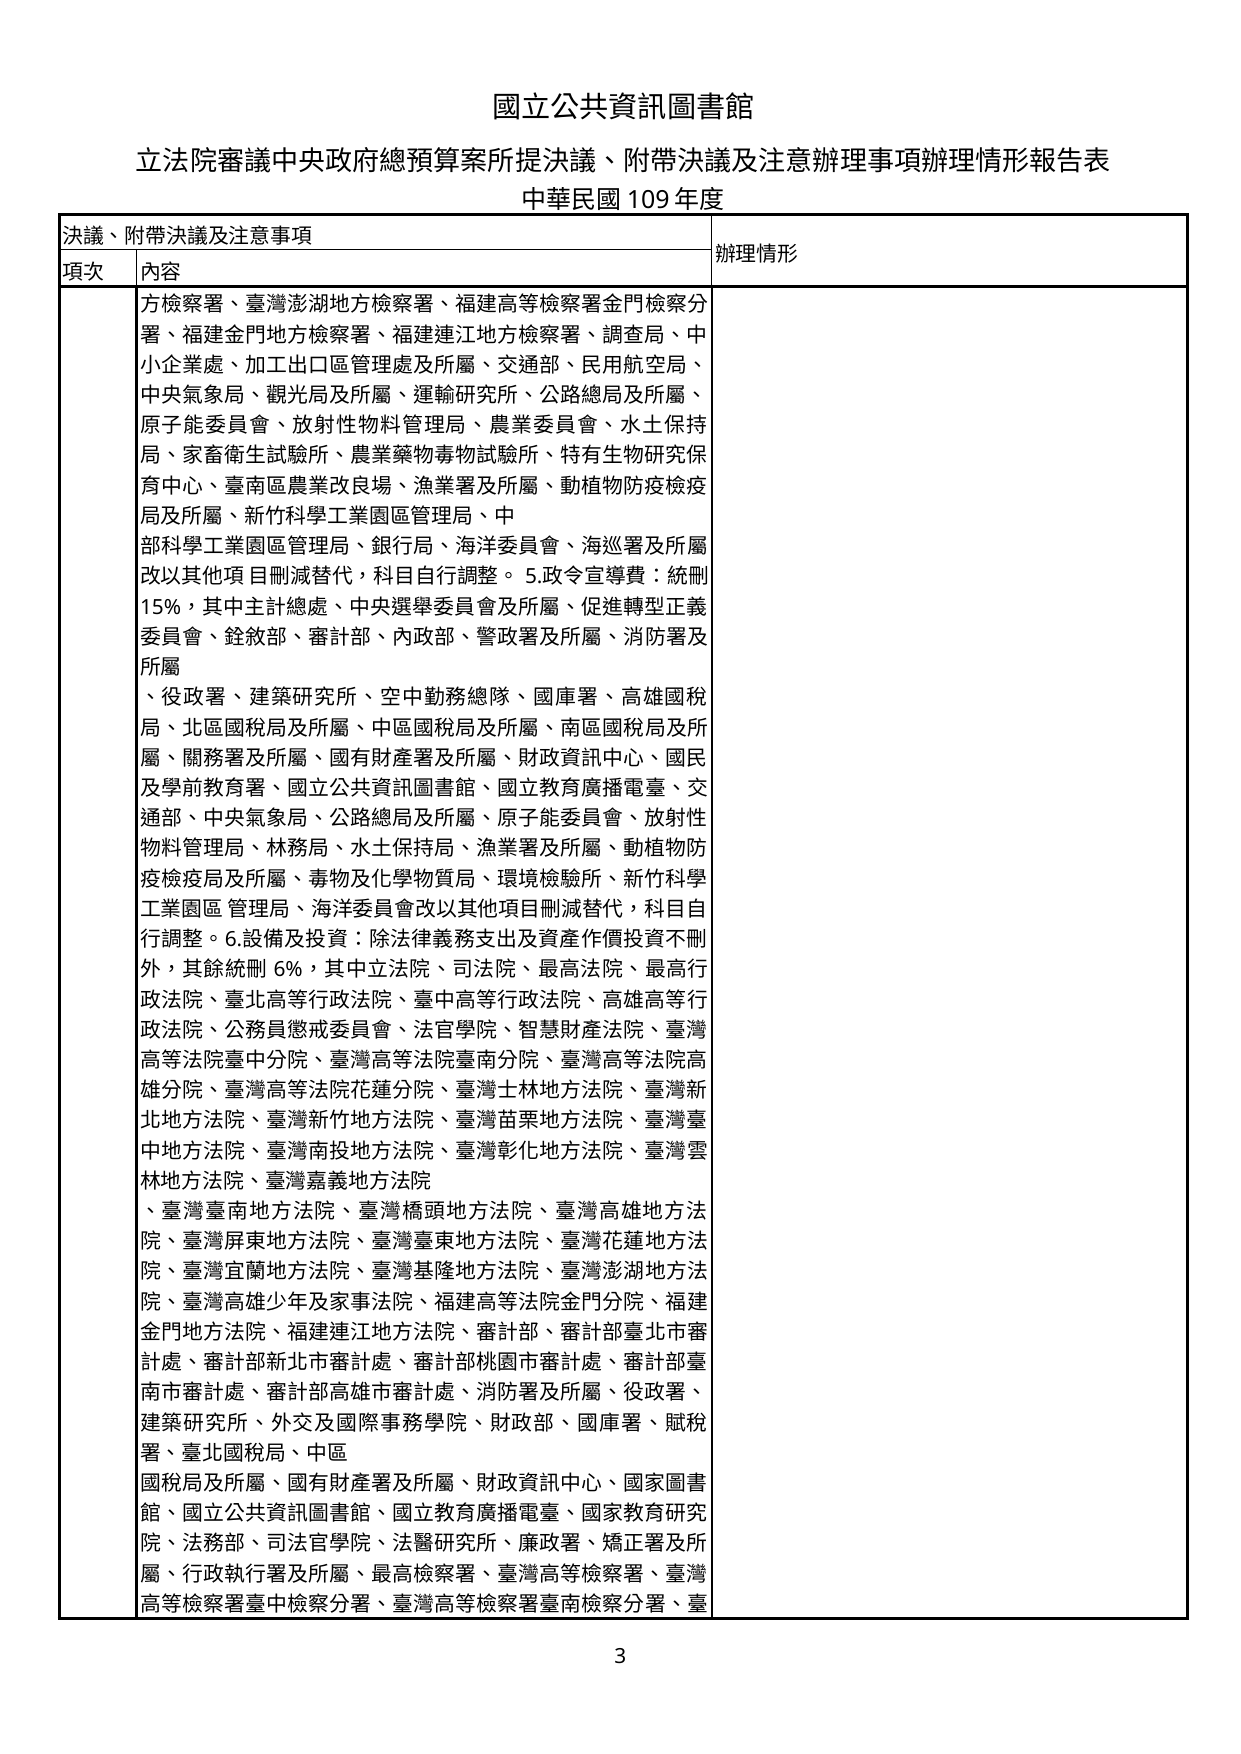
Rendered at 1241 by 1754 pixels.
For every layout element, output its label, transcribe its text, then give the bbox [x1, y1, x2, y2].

table_cell 方檢察署、臺灣澎湖地方檢察署、福建高等檢察署金門檢察分署、福建金門地方檢察署、福建連江地方檢察署、調查局、中小企業處、加工出口區管理處及所屬、交通部、民用航空局、中央氣象局、觀光局及所屬、運輸研究所、公路總局及所屬、原子能委員會、放射性物料管理局、農業委員會、水土保持局、家畜衛生試驗所、農業藥物毒物試驗所、特有生物研究保育中心、臺南區農業改良場、漁業署及所屬、動植物防疫檢疫局及所屬、新竹科學工業園區管理局、中 部科學工業園區管理局、銀行局、海洋委員會、海巡署及所屬改以其他項 目刪減替代，科目自行調整。 5.政令宣導費：統刪 15%，其中主計總處、中央選舉委員會及所屬、促進轉型正義委員會、銓敘部、審計部、內政部、警政署及所屬、消防署及所屬 、役政署、建築研究所、空中勤務總隊、國庫署、高雄國稅局、北區國稅局及所屬、中區國稅局及所屬、南區國稅局及所屬、關務署及所屬、國有財產署及所屬、財政資訊中心、國民及學前教育署、國立公共資訊圖書館、國立教育廣播電臺、交通部、中央氣象局、公路總局及所屬、原子能委員會、放射性物料管理局、林務局、水土保持局、漁業署及所屬、動植物防疫檢疫局及所屬、毒物及化學物質局、環境檢驗所、新竹科學工業園區 管理局、海洋委員會改以其他項目刪減替代，科目自行調整。6.設備及投資：除法律義務支出及資產作價投資不刪外，其餘統刪 6%，其中立法院、司法院、最高法院、最高行政法院、臺北高等行政法院、臺中高等行政法院、高雄高等行政法院、公務員懲戒委員會、法官學院、智慧財產法院、臺灣高等法院臺中分院、臺灣高等法院臺南分院、臺灣高等法院高雄分院、臺灣高等法院花蓮分院、臺灣士林地方法院、臺灣新北地方法院、臺灣新竹地方法院、臺灣苗栗地方法院、臺灣臺中地方法院、臺灣南投地方法院、臺灣彰化地方法院、臺灣雲林地方法院、臺灣嘉義地方法院 、臺灣臺南地方法院、臺灣橋頭地方法院、臺灣高雄地方法院、臺灣屏東地方法院、臺灣臺東地方法院、臺灣花蓮地方法院、臺灣宜蘭地方法院、臺灣基隆地方法院、臺灣澎湖地方法院、臺灣高雄少年及家事法院、福建高等法院金門分院、福建金門地方法院、福建連江地方法院、審計部、審計部臺北市審計處、審計部新北市審計處、審計部桃園市審計處、審計部臺南市審計處、審計部高雄市審計處、消防署及所屬、役政署、建築研究所、外交及國際事務學院、財政部、國庫署、賦稅署、臺北國稅局、中區 國稅局及所屬、國有財產署及所屬、財政資訊中心、國家圖書館、國立公共資訊圖書館、國立教育廣播電臺、國家教育研究院、法務部、司法官學院、法醫研究所、廉政署、矯正署及所屬、行政執行署及所屬、最高檢察署、臺灣高等檢察署、臺灣高等檢察署臺中檢察分署、臺灣高等檢察署臺南檢察分署、臺 [138, 288, 711, 1617]
table_cell [61, 288, 135, 1617]
table_cell 項次 [61, 250, 136, 284]
table_cell 辦理情形 [712, 216, 1186, 284]
table_cell 立法院審議中央政府總預算案所提決議、附帶決議及注意辦理事項辦理情形報告表 [59, 125, 1187, 181]
table_cell [713, 288, 1186, 1617]
table_header 國立公共資訊圖書館 [59, 88, 1187, 125]
table_cell 決議、附帶決議及注意事項 [61, 216, 711, 249]
table_cell 內容 [137, 250, 711, 284]
table_cell 中華民國109年度 [59, 181, 1187, 213]
